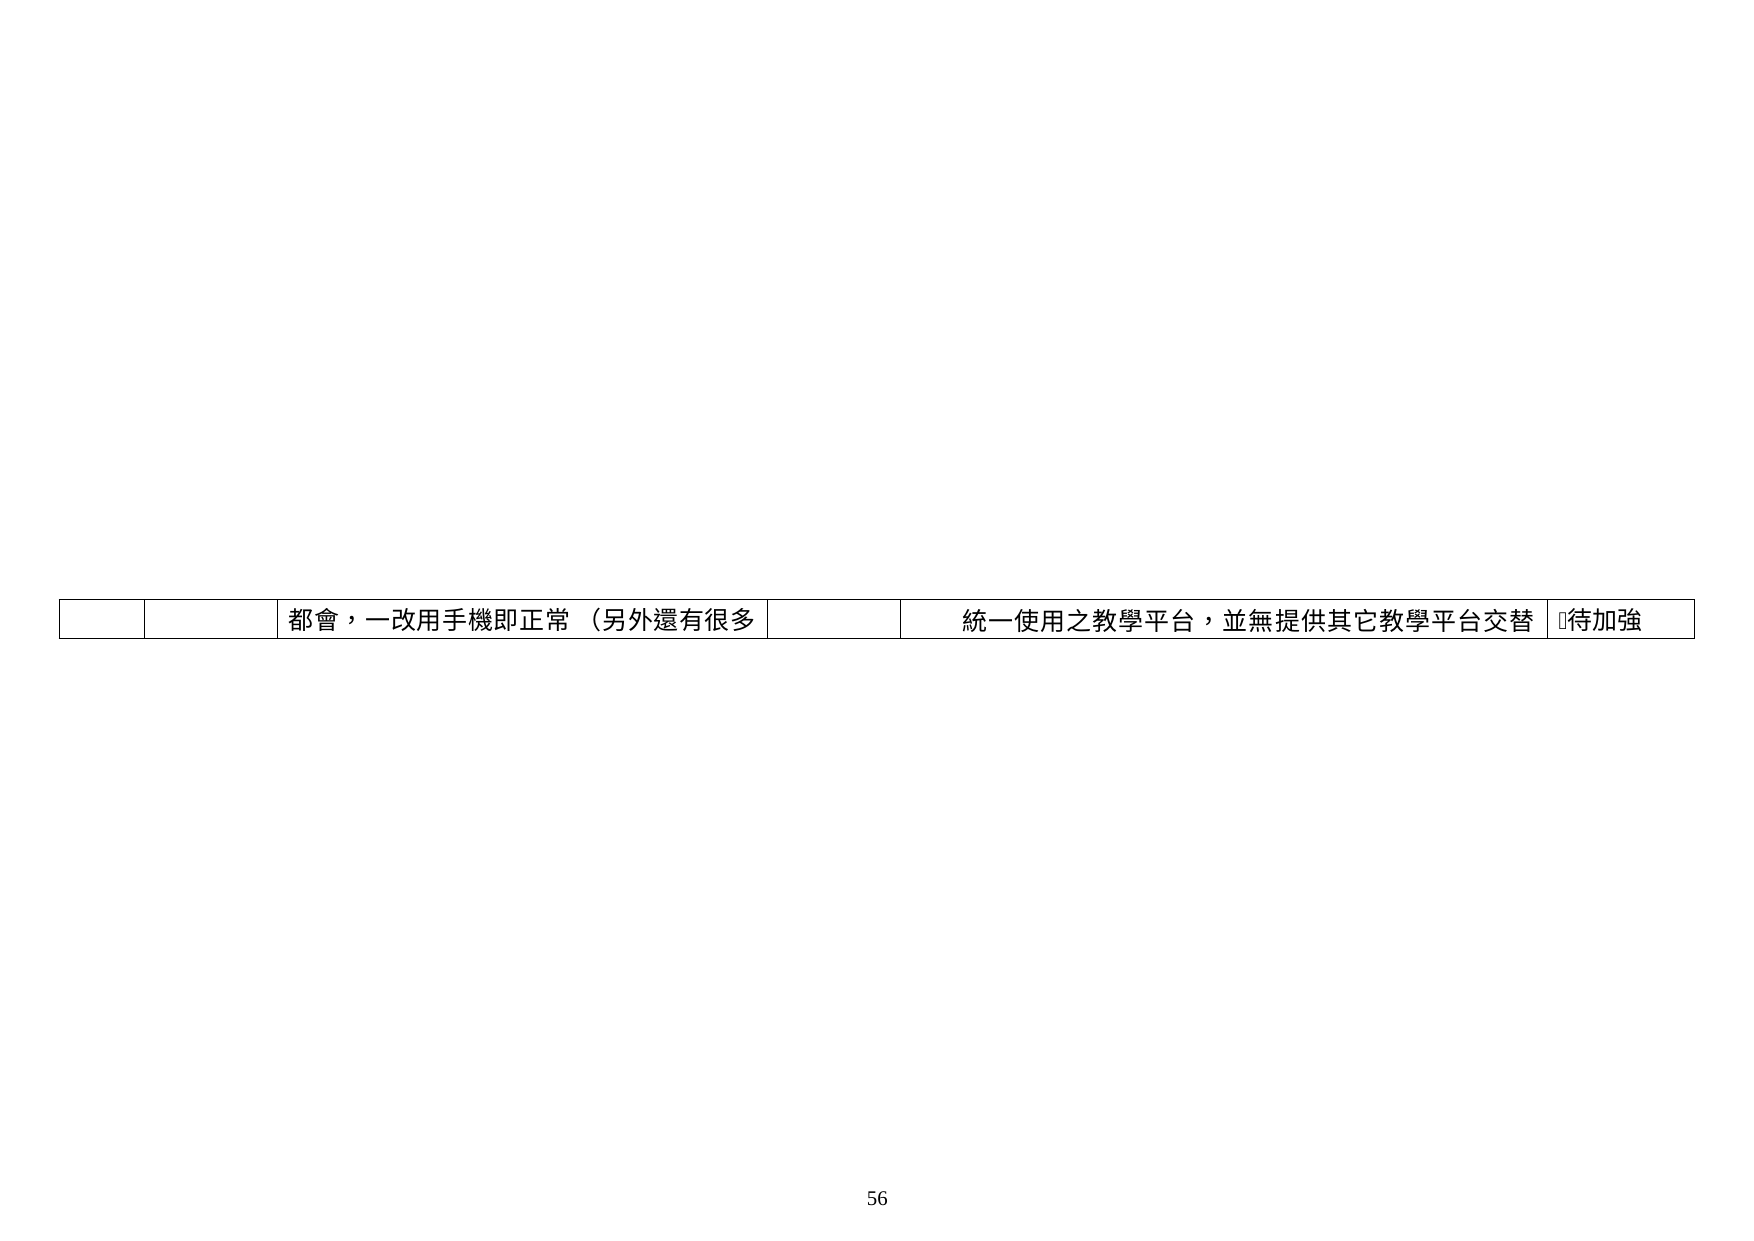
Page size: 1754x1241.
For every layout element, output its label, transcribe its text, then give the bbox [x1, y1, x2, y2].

table_cell [145, 600, 277, 638]
table_cell [60, 600, 144, 638]
table_cell 教務處回覆： 本校i-learning 2.0 網路學園，由資訊處開發，為學校統一使用之教學平台，並無提供其它教學平台交替使用。 當教材影片檔案規格，與教學平台建議的影片檔案格式不相容，即無法正常播放時。可建議授課教師依據平台「網站操作說明-教師篇」，有關「教材編製」之「如何使影音檔可即時瀏覽不用等待」的說明文件進行轉檔後上傳影片，即可解決無法播放之問題。 使用平台時，如出現連線逾時或系統發生問題，可將問題發生時間及敘明問題內容描述，並附上截圖畫面等佐證資料，在下列二處服務管道擇一反應，後續將有專人協助回覆。 填寫工作單反應：登入本校i-touch網頁，點選資訊處à工作單系統à填寫申請à專業諮詢。 平台討論區留言：登入本校i-learning 2.0à各類課程à網站操作說明(學習者篇)à操作問題討論區。 [901, 600, 1547, 638]
table_cell 待加強 [1548, 600, 1694, 638]
table_cell 都會，一改用手機即正常 （另外還有很多 [278, 600, 767, 638]
table_cell [768, 600, 900, 638]
